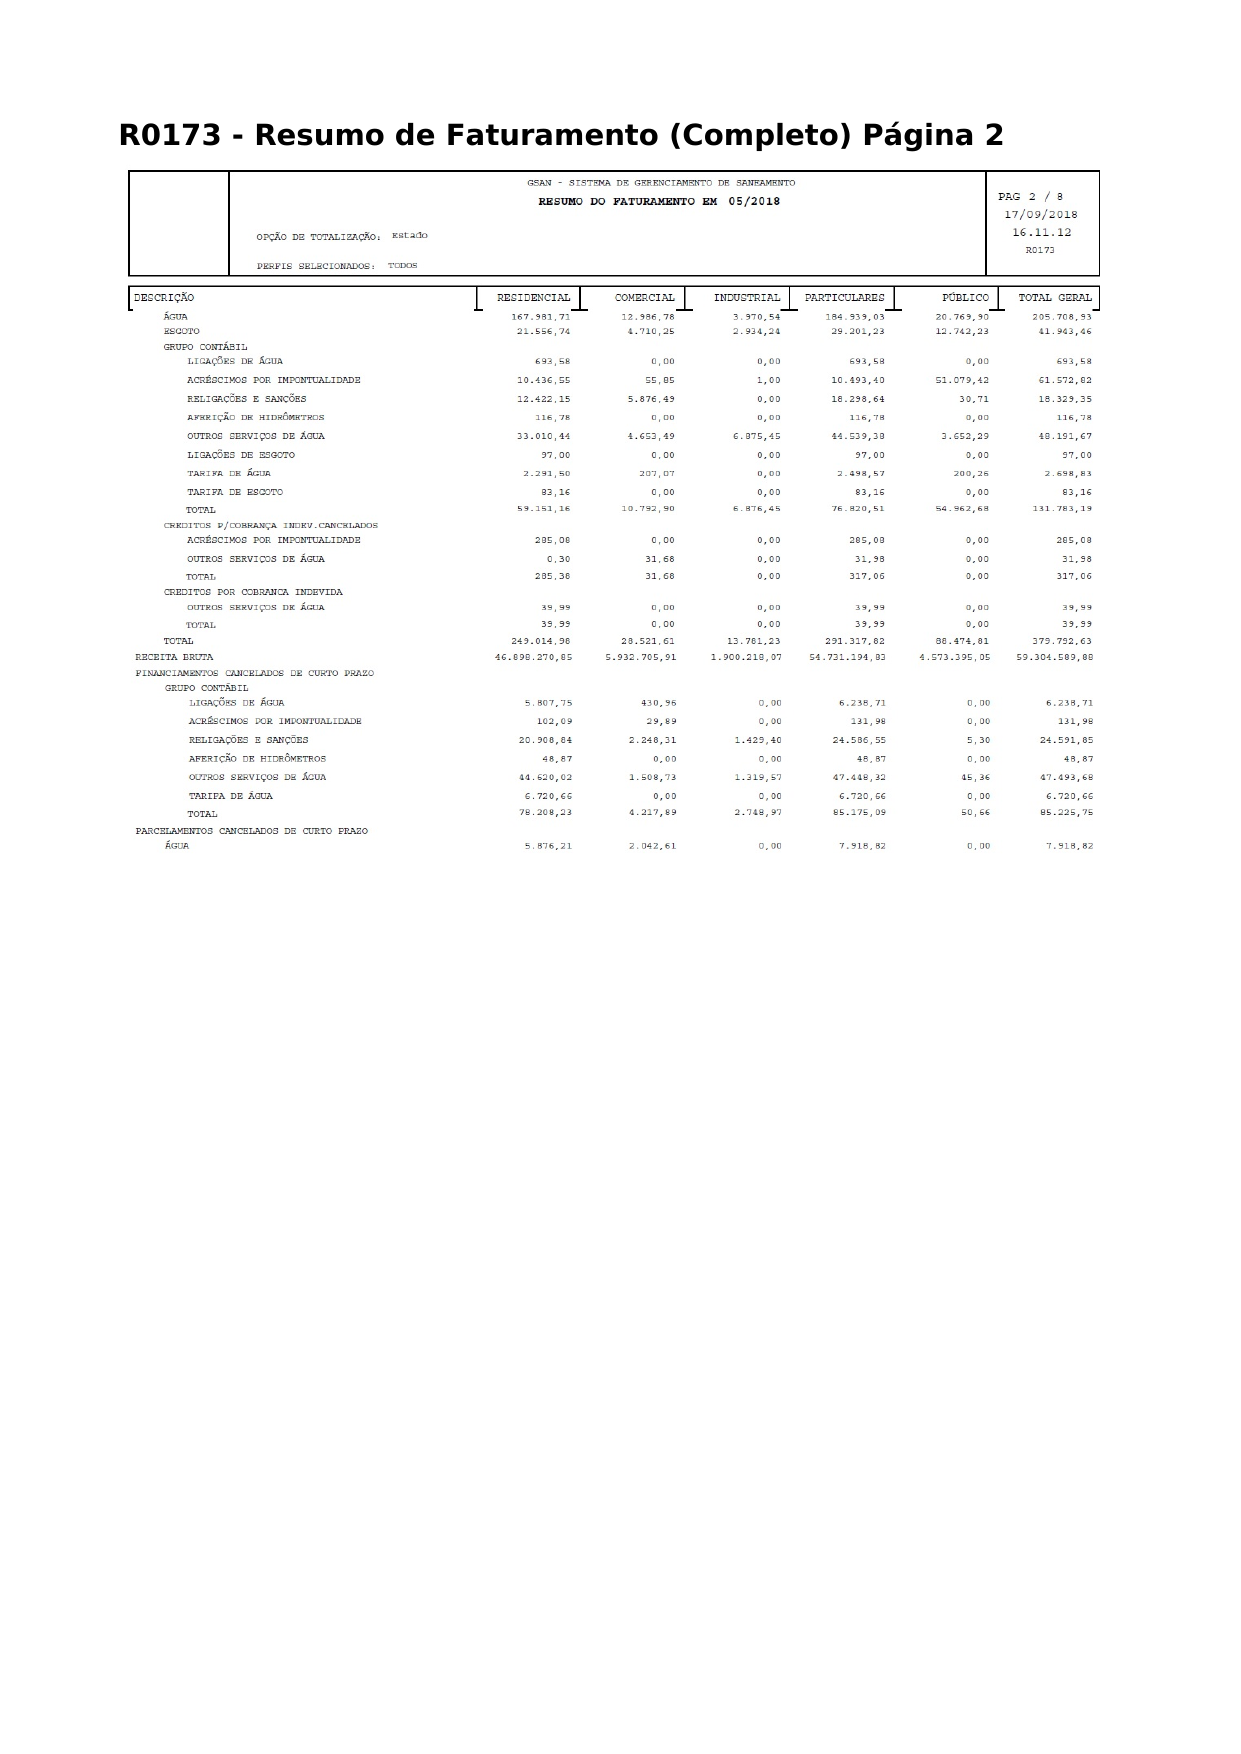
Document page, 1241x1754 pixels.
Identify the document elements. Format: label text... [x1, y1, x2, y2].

picture [118, 164, 1123, 861]
subtitle R0173 - Resumo de Faturamento (Completo) Página 2 [118, 118, 1122, 152]
